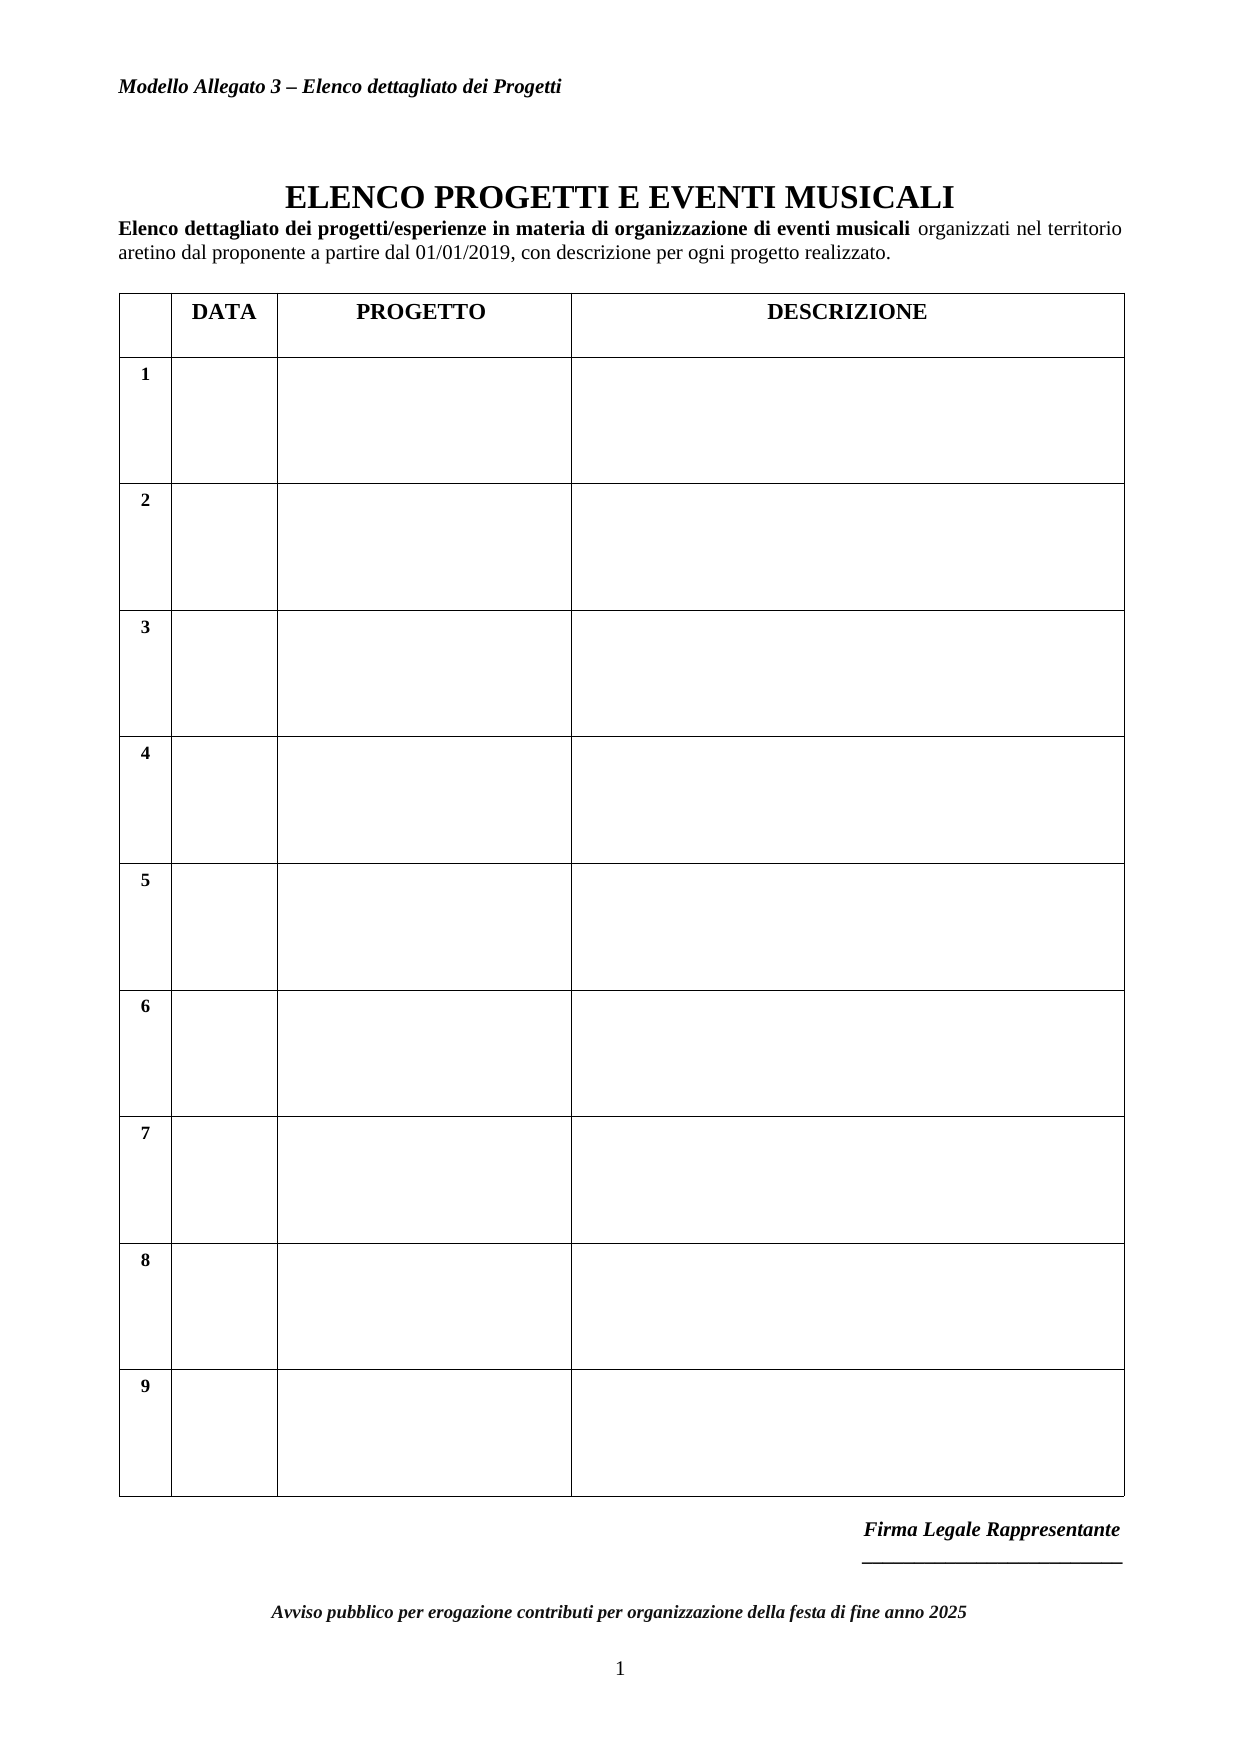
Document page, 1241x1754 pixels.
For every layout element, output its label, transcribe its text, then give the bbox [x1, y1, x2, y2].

table_cell [278, 611, 571, 736]
table_cell 7 [120, 1117, 171, 1243]
table_cell [572, 737, 1124, 863]
table_header PROGETTO [278, 294, 571, 357]
table_cell 6 [120, 991, 171, 1116]
table_cell 8 [120, 1244, 171, 1369]
table_cell [172, 611, 277, 736]
table_header DESCRIZIONE [572, 294, 1124, 357]
table_cell [572, 1244, 1124, 1369]
table_cell [172, 737, 277, 863]
text _________________________ [118, 1541, 1122, 1566]
table_cell [572, 358, 1124, 483]
table_cell [278, 1117, 571, 1243]
table_cell [278, 991, 571, 1116]
text Firma Legale Rappresentante [118, 1517, 1122, 1541]
table_cell [572, 484, 1124, 610]
text ELENCO PROGETTI E EVENTI MUSICALI [118, 177, 1122, 216]
table_cell 4 [120, 737, 171, 863]
table_cell [172, 1117, 277, 1243]
table_cell [278, 358, 571, 483]
table_cell [572, 1117, 1124, 1243]
table_cell 1 [120, 358, 171, 483]
table_cell [172, 1370, 277, 1496]
table_cell [278, 737, 571, 863]
table_cell 5 [120, 864, 171, 989]
table_cell 9 [120, 1370, 171, 1496]
table_cell [278, 484, 571, 610]
table_cell [278, 864, 571, 989]
table_cell [172, 991, 277, 1116]
table_header [120, 294, 171, 357]
table_cell [572, 1370, 1124, 1496]
table_cell 3 [120, 611, 171, 736]
text Elenco dettagliato dei progetti/esperienze in materia di organizzazione di eventi musicali organizzati nel territorio aretino dal proponente a partire dal 01/01/2019, con descrizione per ogni progetto realizzato. [118, 216, 1122, 264]
table_cell [572, 991, 1124, 1116]
table_cell [172, 1244, 277, 1369]
table_header DATA [172, 294, 277, 357]
table_cell [572, 864, 1124, 989]
table_cell [278, 1244, 571, 1369]
table_cell [172, 864, 277, 989]
table_cell [172, 484, 277, 610]
table_cell [278, 1370, 571, 1496]
table_cell [172, 358, 277, 483]
table_cell [572, 611, 1124, 736]
table_cell 2 [120, 484, 171, 610]
